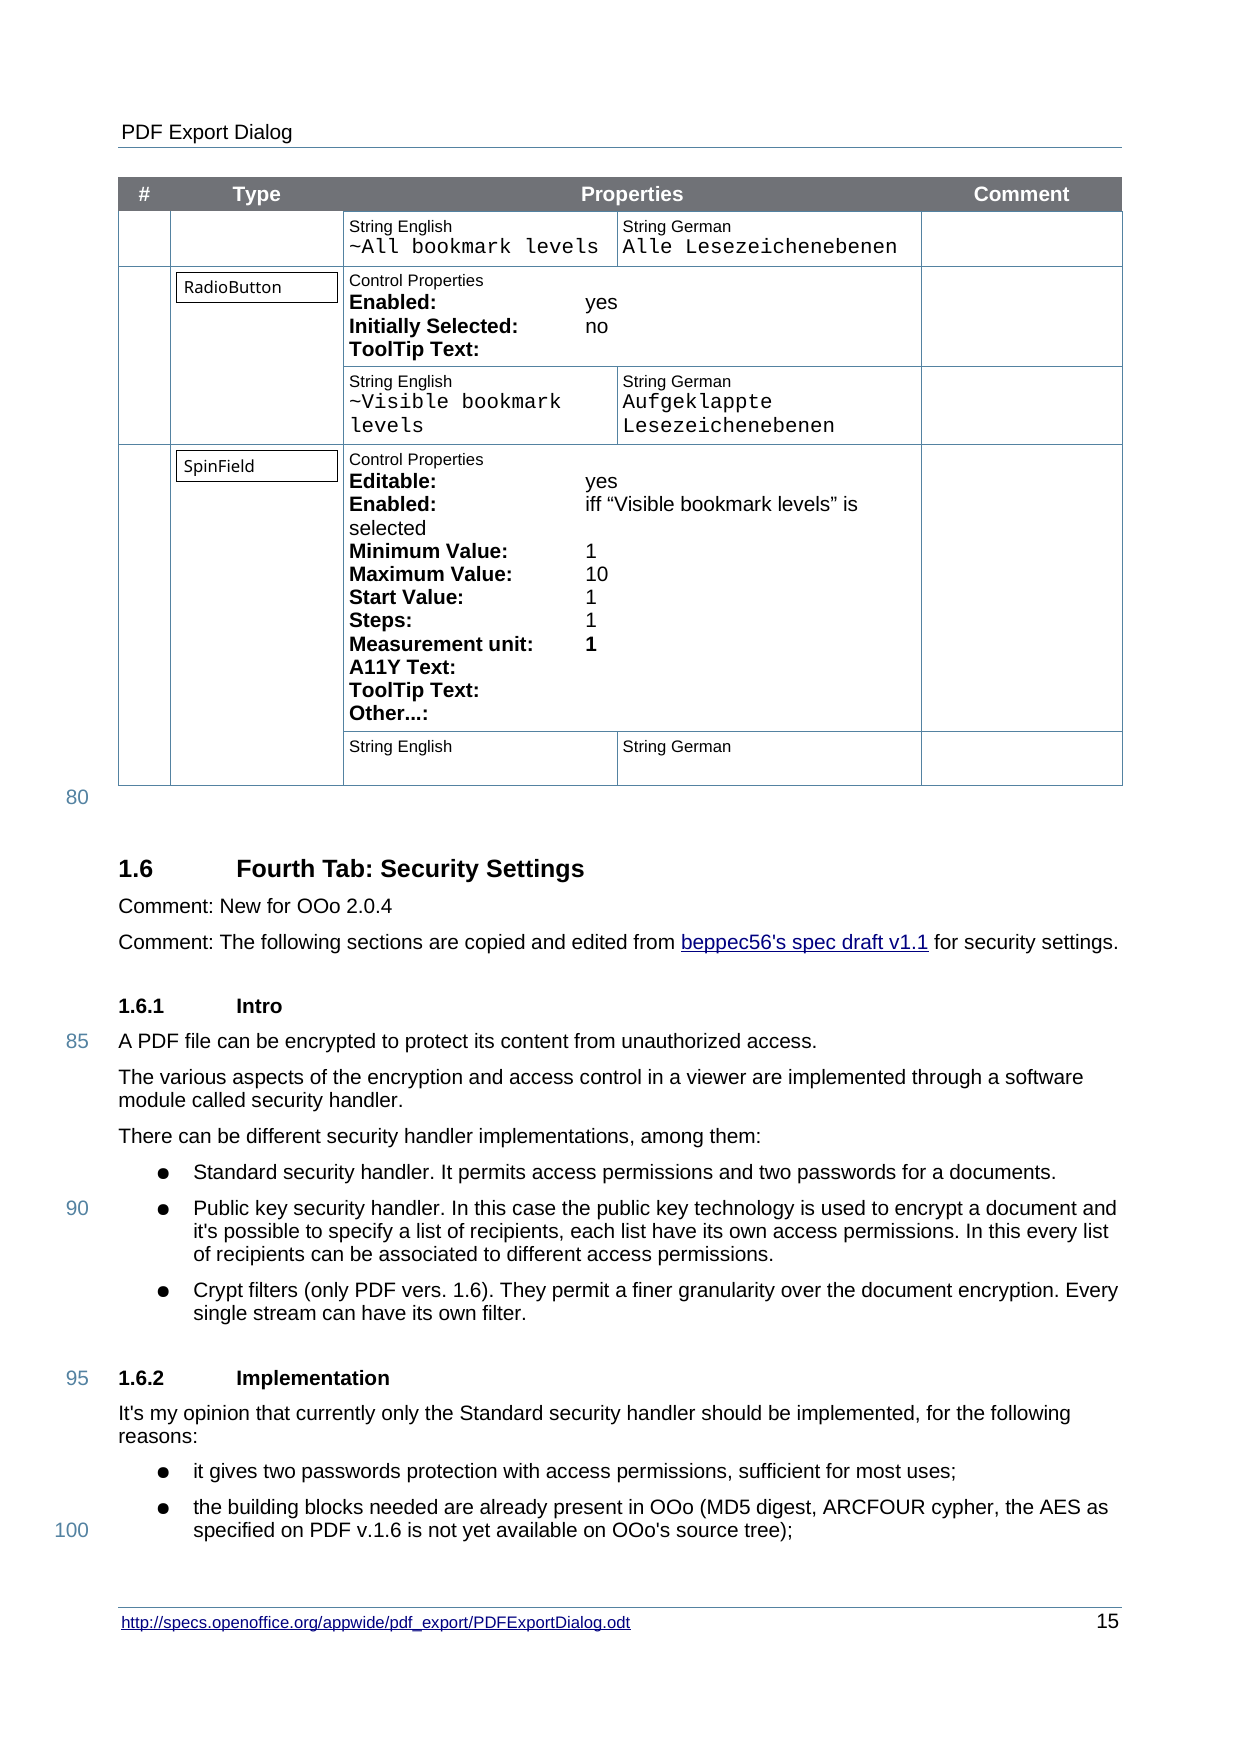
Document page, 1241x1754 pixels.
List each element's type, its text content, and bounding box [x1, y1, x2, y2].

table_header Control Properties Editable: yes Enabled: iff “Visible bookmark levels” is selected Minimum Value: 1 Maximum Value: 10 Start Value: 1 Steps: 1 Measurement unit: 1 A11Y Text: ToolTip Text: Other...: [344, 445, 921, 731]
text There can be different security handler implementations, among them: [118, 1125, 1122, 1148]
table_header Control Properties Enabled: yes Initially Selected: no ToolTip Text: [344, 267, 921, 366]
text A PDF file can be encrypted to protect its content from unauthorized access. [118, 1030, 1122, 1053]
table_cell <#> [119, 267, 170, 444]
text The various aspects of the encryption and access control in a viewer are implemented through a software module called security handler. [118, 1066, 1122, 1112]
list it gives two passwords protection with access permissions, sufficient for most uses; [156, 1460, 1122, 1483]
table_cell [171, 267, 343, 444]
table_cell <#> [119, 445, 170, 785]
subtitle Implementation [118, 1366, 1122, 1389]
table_header # [118, 177, 170, 211]
table_cell [922, 732, 1122, 785]
text Comment: New for OOo 2.0.4 [118, 895, 1122, 918]
table_cell String German Aufgeklappte Lesezeichenebenen [618, 367, 921, 444]
table_cell [171, 445, 343, 785]
table_cell <#> [119, 211, 170, 266]
subtitle Intro [118, 995, 1122, 1018]
table_header [922, 267, 1122, 366]
text Comment: The following sections are copied and edited from beppec56's spec draft v1.1 for security settings. [118, 930, 1122, 954]
table_cell String English ~Visible bookmark levels [344, 367, 617, 444]
table_cell String English [344, 732, 617, 785]
table_header Comment [921, 177, 1122, 211]
subtitle Fourth Tab: Security Settings [118, 855, 1122, 883]
list Crypt filters (only PDF vers. 1.6). They permit a finer granularity over the document encryption. Every single stream can have its own filter. [156, 1278, 1122, 1325]
table_cell [922, 212, 1122, 266]
text It's my opinion that currently only the Standard security handler should be implemented, for the following reasons: [118, 1401, 1122, 1448]
list Standard security handler. It permits access permissions and two passwords for a documents. [156, 1160, 1122, 1184]
table_cell String German Alle Lesezeichenebenen [618, 212, 921, 266]
list Public key security handler. In this case the public key technology is used to encrypt a document and it's possible to specify a list of recipients, each list have its own access permissions. In this every list of recipients can be associated to different access permissions. [156, 1196, 1122, 1266]
table_header [922, 445, 1122, 731]
table_cell String German [618, 732, 921, 785]
table_cell String English ~All bookmark levels [344, 212, 617, 266]
list the building blocks needed are already present in OOo (MD5 digest, ARCFOUR cypher, the AES as specified on PDF v.1.6 is not yet available on OOo's source tree); [156, 1496, 1122, 1542]
table_header Properties [343, 177, 921, 211]
table_cell [171, 211, 343, 266]
table_cell [922, 367, 1122, 444]
table_header Type [170, 177, 343, 211]
